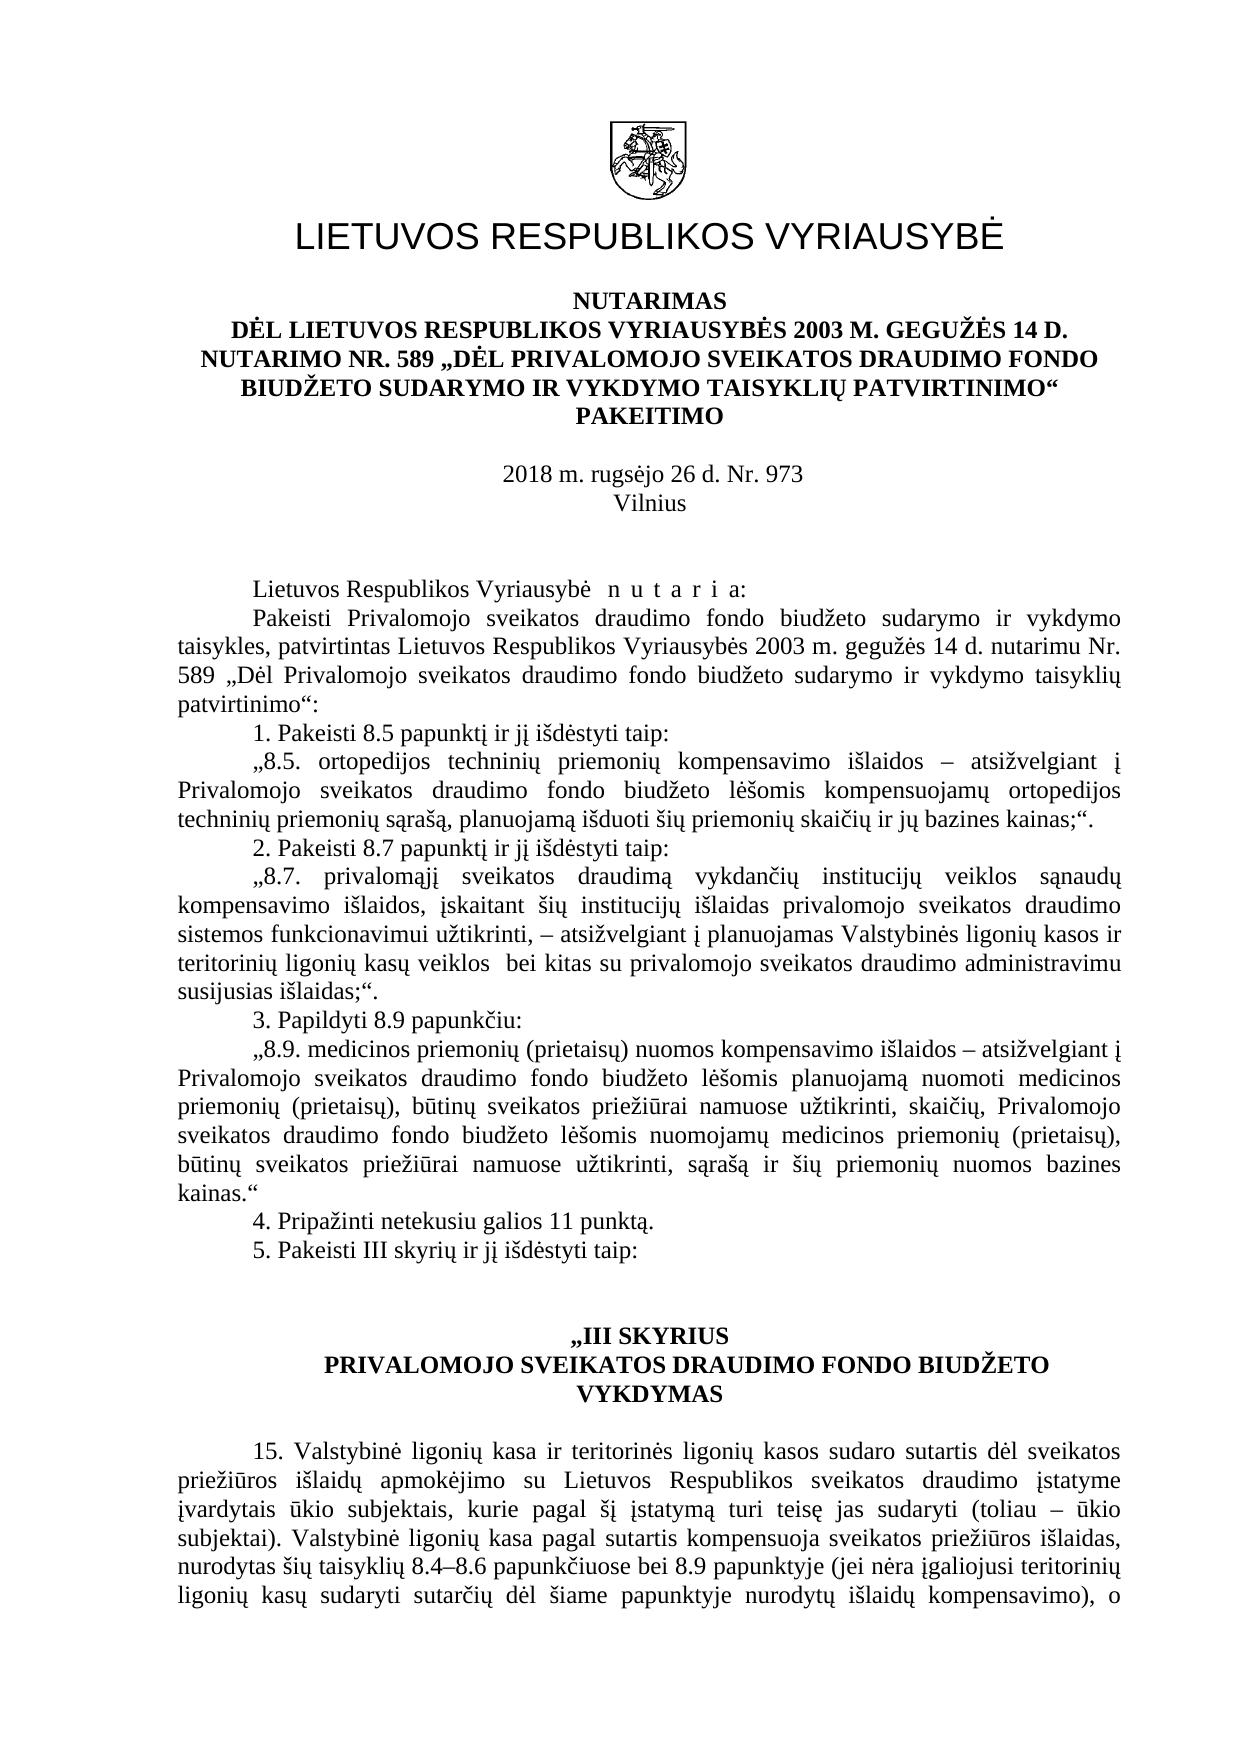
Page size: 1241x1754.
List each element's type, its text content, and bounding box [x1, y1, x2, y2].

text 4. Pripažinti netekusiu galios 11 punktą. [177, 1206, 1122, 1235]
text Lietuvos Respublikos Vyriausybė [177, 214, 1122, 258]
text nutarimas [177, 286, 1122, 315]
text „8.9. medicinos priemonių (prietaisų) nuomos kompensavimo išlaidos – atsižvelgiant į Privalomojo sveikatos draudimo fondo biudžeto lėšomis planuojamą nuomoti medicinos priemonių (prietaisų), būtinų sveikatos priežiūrai namuose užtikrinti, skaičių, Privalomojo sveikatos draudimo fondo biudžeto lėšomis nuomojamų medicinos priemonių (prietaisų), būtinų sveikatos priežiūrai namuose užtikrinti, sąrašą ir šių priemonių nuomos bazines kainas.“ [177, 1034, 1122, 1206]
text Vilnius [177, 488, 1122, 516]
text Lietuvos Respublikos Vyriausybė nutaria: [177, 574, 1122, 603]
text 1. Pakeisti 8.5 papunktį ir jį išdėstyti taip: [177, 718, 1122, 746]
text 2018 m. rugsėjo 26 d. Nr. 973 [177, 459, 1122, 488]
text 2. Pakeisti 8.7 papunktį ir jį išdėstyti taip: [177, 833, 1122, 861]
text „8.7. privalomąjį sveikatos draudimą vykdančių institucijų veiklos sąnaudų kompensavimo išlaidos, įskaitant šių institucijų išlaidas privalomojo sveikatos draudimo sistemos funkcionavimui užtikrinti, – atsižvelgiant į planuojamas Valstybinės ligonių kasos ir teritorinių ligonių kasų veiklos bei kitas su privalomojo sveikatos draudimo administravimu susijusias išlaidas;“. [177, 861, 1122, 1005]
text „8.5. ortopedijos techninių priemonių kompensavimo išlaidos – atsižvelgiant į Privalomojo sveikatos draudimo fondo biudžeto lėšomis kompensuojamų ortopedijos techninių priemonių sąrašą, planuojamą išduoti šių priemonių skaičių ir jų bazines kainas;“. [177, 746, 1122, 833]
text DĖL LIETUVOS RESPUBLIKOS VYRIAUSYBĖS 2003 M. GEGUŽĖS 14 D. NUTARIMO NR. 589 „DĖL PRIVALOMOJO SVEIKATOS DRAUDIMO FONDO BIUDŽETO SUDARYMO IR VYKDYMO TAISYKLIŲ PATVIRTINIMO“ PAKEITIMO [177, 315, 1122, 430]
text „III SKYRIUS [177, 1321, 1122, 1350]
text 15. Valstybinė ligonių kasa ir teritorinės ligonių kasos sudaro sutartis dėl sveikatos priežiūros išlaidų apmokėjimo su Lietuvos Respublikos sveikatos draudimo įstatyme įvardytais ūkio subjektais, kurie pagal šį įstatymą turi teisę jas sudaryti (toliau – ūkio subjektai). Valstybinė ligonių kasa pagal sutartis kompensuoja sveikatos priežiūros išlaidas, nurodytas šių taisyklių 8.4–8.6 papunkčiuose bei 8.9 papunktyje (jei nėra įgaliojusi teritorinių ligonių kasų sudaryti sutarčių dėl šiame papunktyje nurodytų išlaidų kompensavimo), o [177, 1436, 1122, 1609]
text 3. Papildyti 8.9 papunkčiu: [177, 1005, 1122, 1034]
text 5. Pakeisti III skyrių ir jį išdėstyti taip: [177, 1235, 1122, 1264]
text Pakeisti Privalomojo sveikatos draudimo fondo biudžeto sudarymo ir vykdymo taisykles, patvirtintas Lietuvos Respublikos Vyriausybės 2003 m. gegužės 14 d. nutarimu Nr. 589 „Dėl Privalomojo sveikatos draudimo fondo biudžeto sudarymo ir vykdymo taisyklių patvirtinimo“: [177, 603, 1122, 718]
text PRIVALOMOJO SVEIKATOS DRAUDIMO FONDO BIUDŽETO VYKDYMAS [177, 1350, 1122, 1408]
